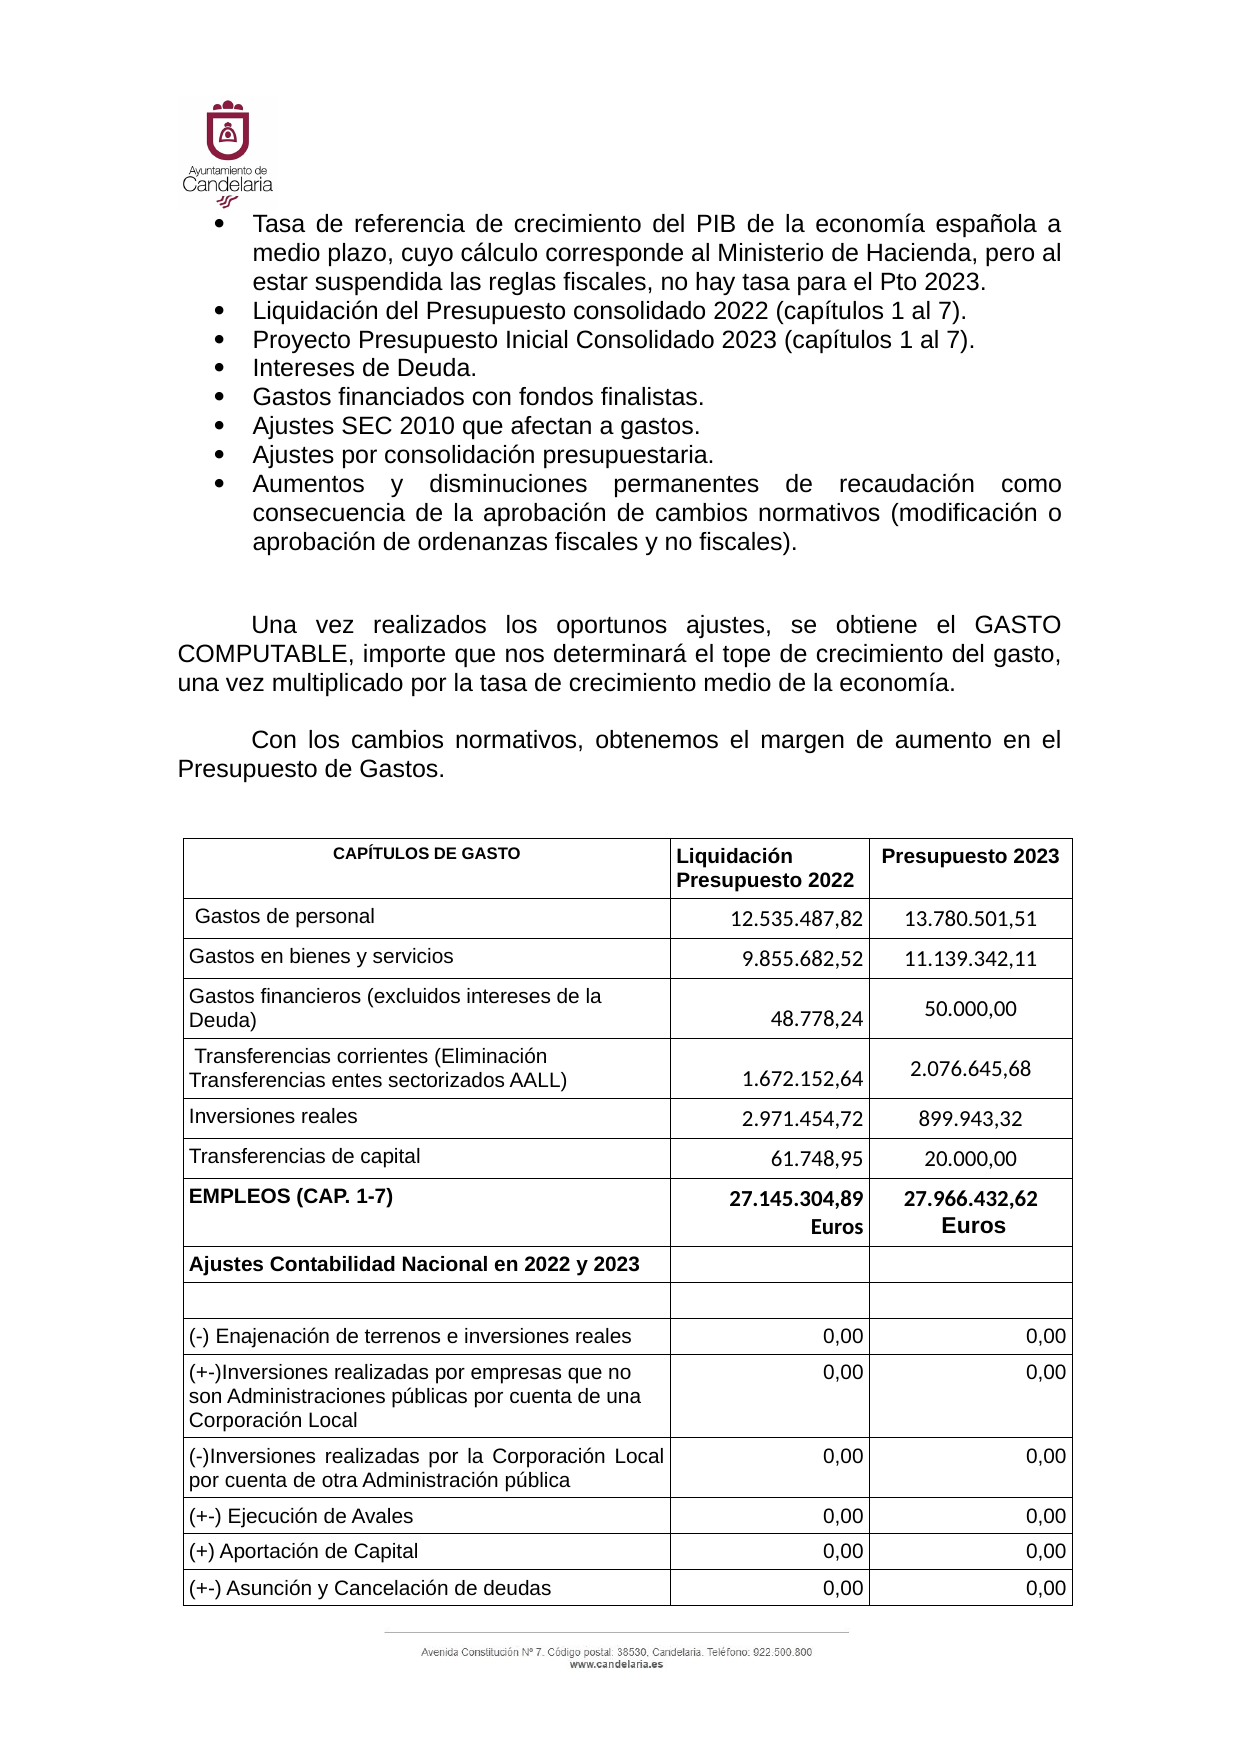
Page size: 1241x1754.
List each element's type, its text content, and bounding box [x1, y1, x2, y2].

table_cell 2.076.645,68 [870, 1039, 1072, 1098]
table_cell [870, 1283, 1072, 1317]
table_cell Transferencias corrientes (Eliminación Transferencias entes sectorizados AALL) [184, 1039, 670, 1098]
list Gastos financiados con fondos finalistas. [215, 382, 1063, 411]
table_cell 61.748,95 [671, 1139, 869, 1178]
table_cell 1.672.152,64 [671, 1039, 869, 1098]
text Con los cambios normativos, obtenemos el margen de aumento en el Presupuesto de Gastos. [177, 725, 1063, 783]
table_cell 9.855.682,52 [671, 939, 869, 978]
table_cell 0,00 [870, 1438, 1072, 1497]
table_cell 27.145.304,89 Euros [671, 1179, 869, 1246]
list Ajustes por consolidación presupuestaria. [215, 440, 1063, 469]
list Liquidación del Presupuesto consolidado 2022 (capítulos 1 al 7). [215, 296, 1063, 324]
table_cell Ajustes Contabilidad Nacional en 2022 y 2023 [184, 1247, 670, 1282]
table_cell (+) Aportación de Capital [184, 1534, 670, 1569]
table_cell [671, 1247, 869, 1282]
table_cell 2.971.454,72 [671, 1099, 869, 1138]
table_cell 50.000,00 [870, 979, 1072, 1038]
table_cell Gastos de personal [184, 899, 670, 938]
table_cell 0,00 [671, 1319, 869, 1353]
table_cell 0,00 [870, 1355, 1072, 1437]
table_cell 0,00 [671, 1498, 869, 1533]
table_cell 0,00 [870, 1319, 1072, 1353]
table_cell 13.780.501,51 [870, 899, 1072, 938]
table_cell (+-) Ejecución de Avales [184, 1498, 670, 1533]
table_cell (+-) Asunción y Cancelación de deudas [184, 1570, 670, 1605]
table_cell 0,00 [671, 1534, 869, 1569]
table_cell 27.966.432,62 Euros [870, 1179, 1072, 1246]
table_cell 11.139.342,11 [870, 939, 1072, 978]
table_cell 0,00 [870, 1570, 1072, 1605]
table_cell 48.778,24 [671, 979, 869, 1038]
table_cell EMPLEOS (CAP. 1-7) [184, 1179, 670, 1246]
table_cell [671, 1283, 869, 1317]
list Ajustes SEC 2010 que afectan a gastos. [215, 411, 1063, 440]
table_cell Inversiones reales [184, 1099, 670, 1138]
table_cell Gastos en bienes y servicios [184, 939, 670, 978]
table_cell [184, 1283, 670, 1317]
table_cell Transferencias de capital [184, 1139, 670, 1178]
list Tasa de referencia de crecimiento del PIB de la economía española a medio plazo, cuyo cálculo corresponde al Ministerio de Hacienda, pero al estar suspendida las reglas fiscales, no hay tasa para el Pto 2023. [215, 209, 1063, 296]
table_cell (-) Enajenación de terrenos e inversiones reales [184, 1319, 670, 1353]
table_cell [870, 1247, 1072, 1282]
list Intereses de Deuda. [215, 353, 1063, 382]
text Una vez realizados los oportunos ajustes, se obtiene el GASTO COMPUTABLE, importe que nos determinará el tope de crecimiento del gasto, una vez multiplicado por la tasa de crecimiento medio de la economía. [177, 610, 1063, 697]
table_cell 12.535.487,82 [671, 899, 869, 938]
table_cell 899.943,32 [870, 1099, 1072, 1138]
table_cell 0,00 [870, 1498, 1072, 1533]
list Proyecto Presupuesto Inicial Consolidado 2023 (capítulos 1 al 7). [215, 324, 1063, 353]
table_cell Gastos financieros (excluidos intereses de la Deuda) [184, 979, 670, 1038]
table_cell 0,00 [671, 1570, 869, 1605]
table_cell 0,00 [671, 1355, 869, 1437]
table_cell 0,00 [870, 1534, 1072, 1569]
table_cell 20.000,00 [870, 1139, 1072, 1178]
table_cell (-)Inversiones realizadas por la Corporación Local por cuenta de otra Administración pública [184, 1438, 670, 1497]
table_header Presupuesto 2023 [870, 839, 1072, 898]
table_header Liquidación Presupuesto 2022 [671, 839, 869, 898]
table_header CAPÍTULOS DE GASTO [184, 839, 670, 898]
list Aumentos y disminuciones permanentes de recaudación como consecuencia de la aprobación de cambios normativos (modificación o aprobación de ordenanzas fiscales y no fiscales). [215, 469, 1063, 555]
table_cell (+-)Inversiones realizadas por empresas que no son Administraciones públicas por cuenta de una Corporación Local [184, 1355, 670, 1437]
table_cell 0,00 [671, 1438, 869, 1497]
